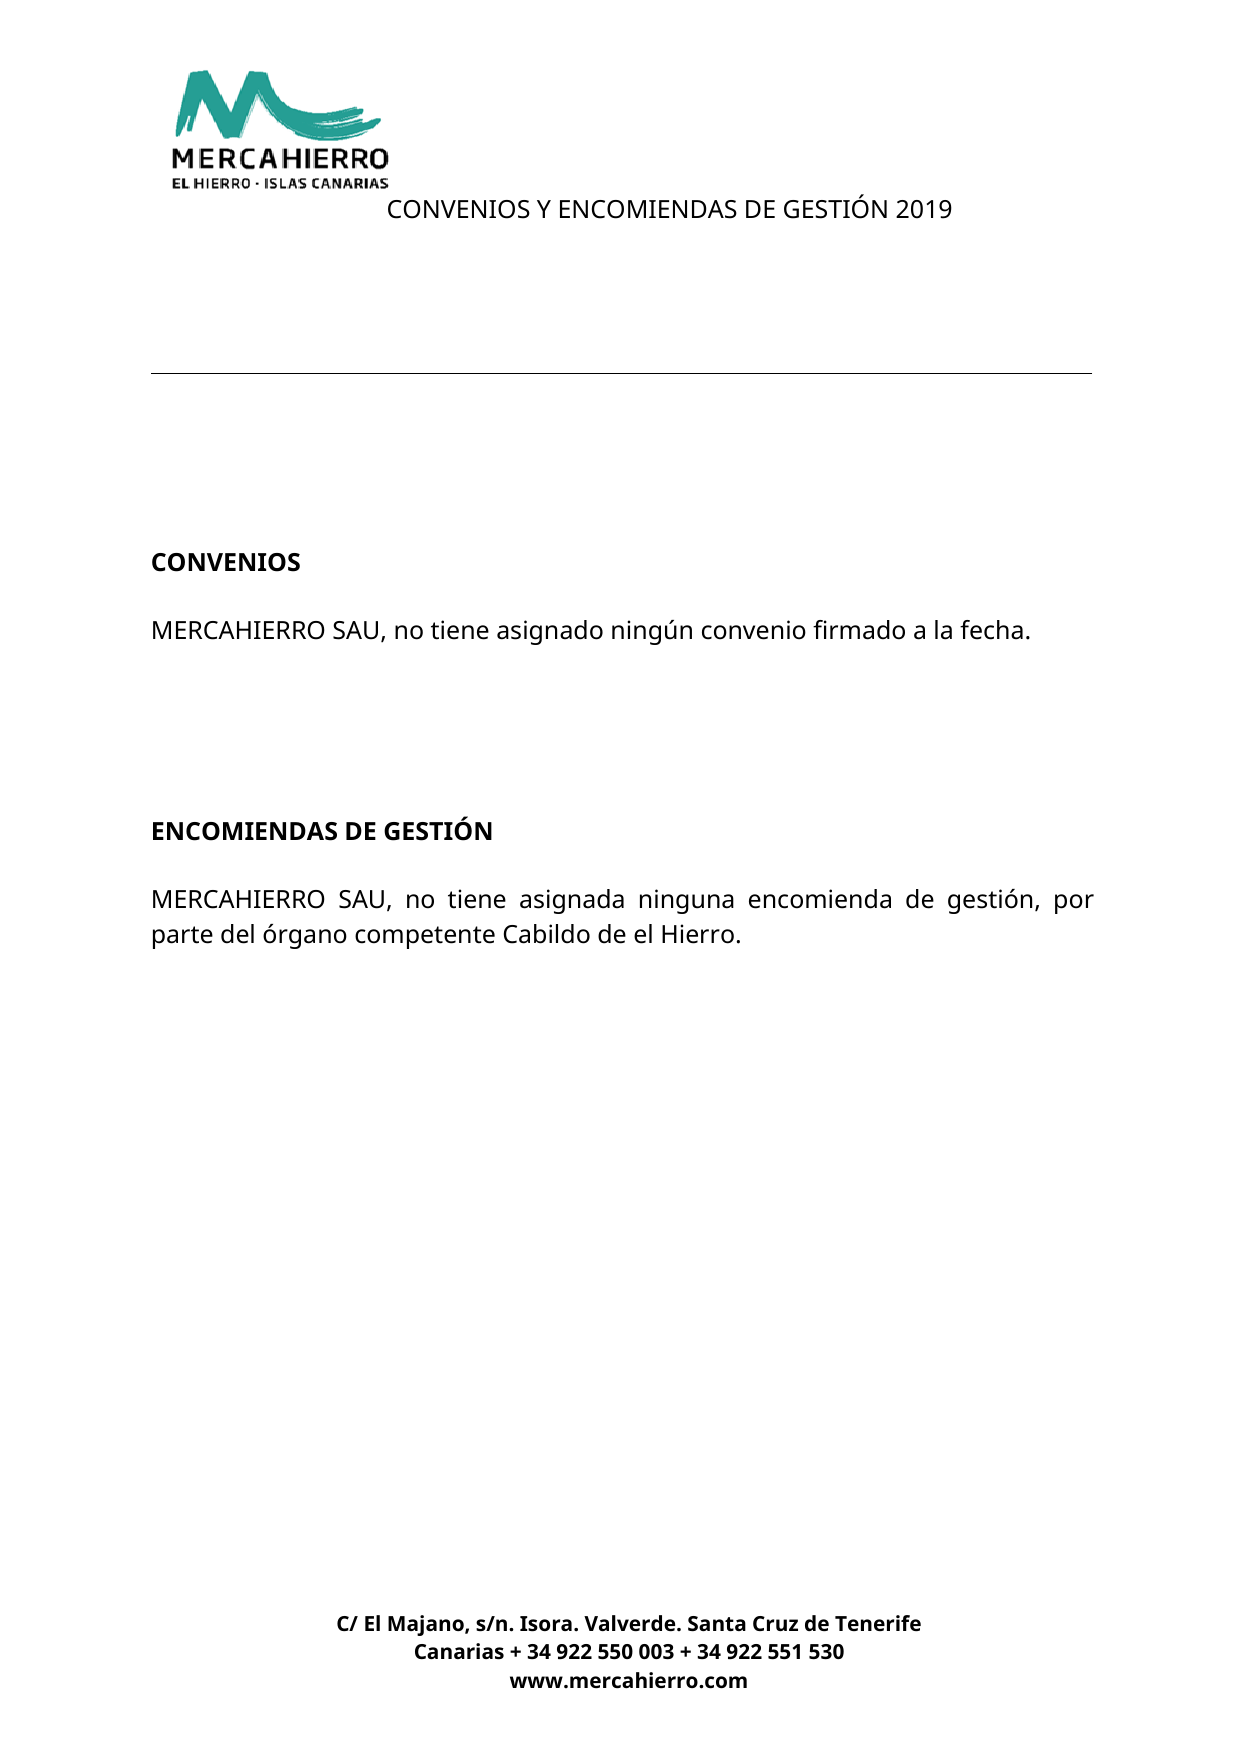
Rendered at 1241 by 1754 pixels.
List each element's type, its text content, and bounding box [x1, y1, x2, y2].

text CONVENIOS [151, 544, 1078, 578]
text MERCAHIERRO SAU, no tiene asignado ningún convenio firmado a la fecha. [151, 612, 1096, 647]
text MERCAHIERRO SAU, no tiene asignada ninguna encomienda de gestión, por parte del órgano competente Cabildo de el Hierro. [151, 882, 1096, 950]
text ENCOMIENDAS DE GESTIÓN [151, 814, 1078, 848]
